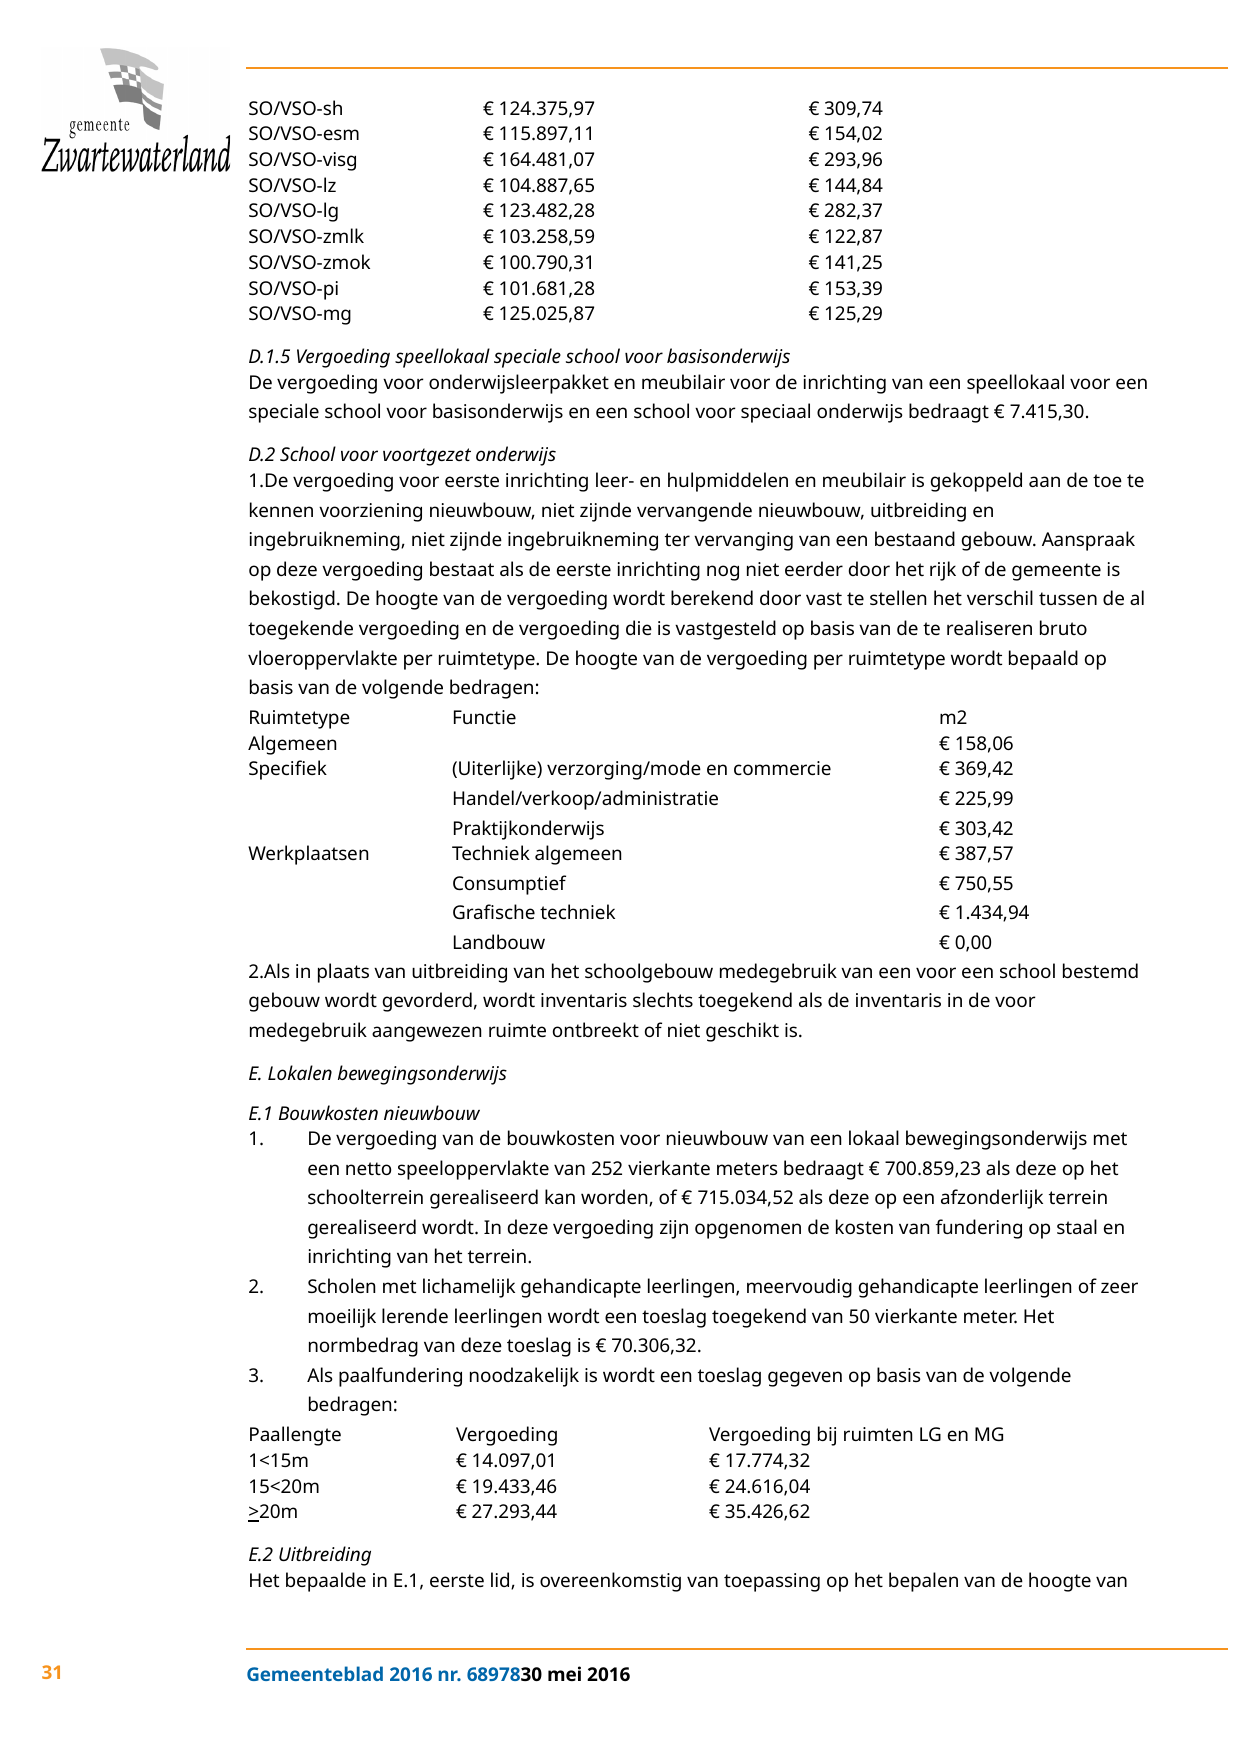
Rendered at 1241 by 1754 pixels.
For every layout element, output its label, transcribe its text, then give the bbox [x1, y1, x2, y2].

table_cell € 125.025,87 [483, 301, 808, 326]
table_cell Techniek algemeen Consumptief Grafische techniek Landbouw [452, 840, 939, 955]
table_cell € 124.375,97 [483, 95, 808, 121]
table_cell SO/VSO-zmok [248, 249, 483, 275]
table_cell 15<20m [248, 1473, 456, 1498]
table_cell € 293,96 [808, 146, 1152, 172]
table_cell € 24.616,04 [709, 1473, 1152, 1498]
table_cell € 387,57 € 750,55 € 1.434,94 € 0,00 [939, 840, 1152, 955]
table_cell SO/VSO-lg [248, 198, 483, 223]
table_cell € 164.481,07 [483, 146, 808, 172]
table_cell (Uiterlijke) verzorging/mode en commercie Handel/verkoop/administratie Praktijkonderwijs [452, 756, 939, 840]
table_cell SO/VSO-visg [248, 146, 483, 172]
table_cell € 122,87 [808, 224, 1152, 249]
table_cell SO/VSO-lz [248, 172, 483, 198]
table_cell Algemeen [248, 730, 452, 756]
table_cell € 125,29 [808, 301, 1152, 326]
table_cell € 369,42 € 225,99 € 303,42 [939, 756, 1152, 840]
table_cell Werkplaatsen [248, 840, 452, 955]
text E.1 Bouwkosten nieuwbouw [248, 1100, 1152, 1125]
table_cell € 19.433,46 [456, 1473, 709, 1498]
table_cell € 115.897,11 [483, 121, 808, 146]
text 1.De vergoeding voor eerste inrichting leer- en hulpmiddelen en meubilair is gekoppeld aan de toe te kennen voorziening nieuwbouw, niet zijnde vervangende nieuwbouw, uitbreiding en ingebruikneming, niet zijnde ingebruikneming ter vervanging van een bestaand gebouw. Aanspraak op deze vergoeding bestaat als de eerste inrichting nog niet eerder door het rijk of de gemeente is bekostigd. De hoogte van de vergoeding wordt berekend door vast te stellen het verschil tussen de al toegekende vergoeding en de vergoeding die is vastgesteld op basis van de te realiseren bruto vloeroppervlakte per ruimtetype. De hoogte van de vergoeding per ruimtetype wordt bepaald op basis van de volgende bedragen: [248, 467, 1152, 700]
table_cell € 123.482,28 [483, 198, 808, 223]
table_cell [452, 730, 939, 756]
list De vergoeding van de bouwkosten voor nieuwbouw van een lokaal bewegingsonderwijs met een netto speeloppervlakte van 252 vierkante meters bedraagt € 700.859,23 als deze op het schoolterrein gerealiseerd kan worden, of € 715.034,52 als deze op een afzonderlijk terrein gerealiseerd wordt. In deze vergoeding zijn opgenomen de kosten van fundering op staal en inrichting van het terrein. [248, 1125, 1152, 1269]
text E.2 Uitbreiding [248, 1541, 1152, 1567]
table_cell SO/VSO-pi [248, 275, 483, 301]
list Scholen met lichamelijk gehandicapte leerlingen, meervoudig gehandicapte leerlingen of zeer moeilijk lerende leerlingen wordt een toeslag toegekend van 50 vierkante meter. Het normbedrag van deze toeslag is € 70.306,32. [248, 1273, 1152, 1358]
table_cell € 101.681,28 [483, 275, 808, 301]
table_header Ruimtetype [248, 704, 452, 730]
table_cell € 17.774,32 [709, 1447, 1152, 1473]
table_header Vergoeding [456, 1421, 709, 1447]
table_cell SO/VSO-zmlk [248, 224, 483, 249]
table_cell € 35.426,62 [709, 1499, 1152, 1524]
table_header Functie [452, 704, 939, 730]
table_cell SO/VSO-esm [248, 121, 483, 146]
table_cell € 153,39 [808, 275, 1152, 301]
list Als paalfundering noodzakelijk is wordt een toeslag gegeven op basis van de volgende bedragen: [248, 1362, 1152, 1417]
text Het bepaalde in E.1, eerste lid, is overeenkomstig van toepassing op het bepalen van de hoogte van [248, 1567, 1152, 1592]
table_cell Specifiek [248, 756, 452, 840]
table_cell SO/VSO-sh [248, 95, 483, 121]
text D.1.5 Vergoeding speellokaal speciale school voor basisonderwijs [248, 343, 1152, 369]
table_cell € 144,84 [808, 172, 1152, 198]
table_cell € 141,25 [808, 249, 1152, 275]
table_cell € 104.887,65 [483, 172, 808, 198]
table_header m2 [939, 704, 1152, 730]
table_cell >20m [248, 1499, 456, 1524]
table_cell € 158,06 [939, 730, 1152, 756]
table_cell SO/VSO-mg [248, 301, 483, 326]
text De vergoeding voor onderwijsleerpakket en meubilair voor de inrichting van een speellokaal voor een speciale school voor basisonderwijs en een school voor speciaal onderwijs bedraagt € 7.415,30. [248, 369, 1152, 424]
text 2.Als in plaats van uitbreiding van het schoolgebouw medegebruik van een voor een school bestemd gebouw wordt gevorderd, wordt inventaris slechts toegekend als de inventaris in de voor medegebruik aangewezen ruimte ontbreekt of niet geschikt is. [248, 958, 1152, 1043]
table_cell 1<15m [248, 1447, 456, 1473]
table_cell € 27.293,44 [456, 1499, 709, 1524]
table_cell € 103.258,59 [483, 224, 808, 249]
table_header Paallengte [248, 1421, 456, 1447]
table_header Vergoeding bij ruimten LG en MG [709, 1421, 1152, 1447]
table_cell € 154,02 [808, 121, 1152, 146]
text E. Lokalen bewegingsonderwijs [248, 1060, 1152, 1086]
table_cell € 309,74 [808, 95, 1152, 121]
table_cell € 282,37 [808, 198, 1152, 223]
table_cell € 14.097,01 [456, 1447, 709, 1473]
picture [41, 47, 231, 172]
text D.2 School voor voortgezet onderwijs [248, 442, 1152, 467]
table_cell € 100.790,31 [483, 249, 808, 275]
